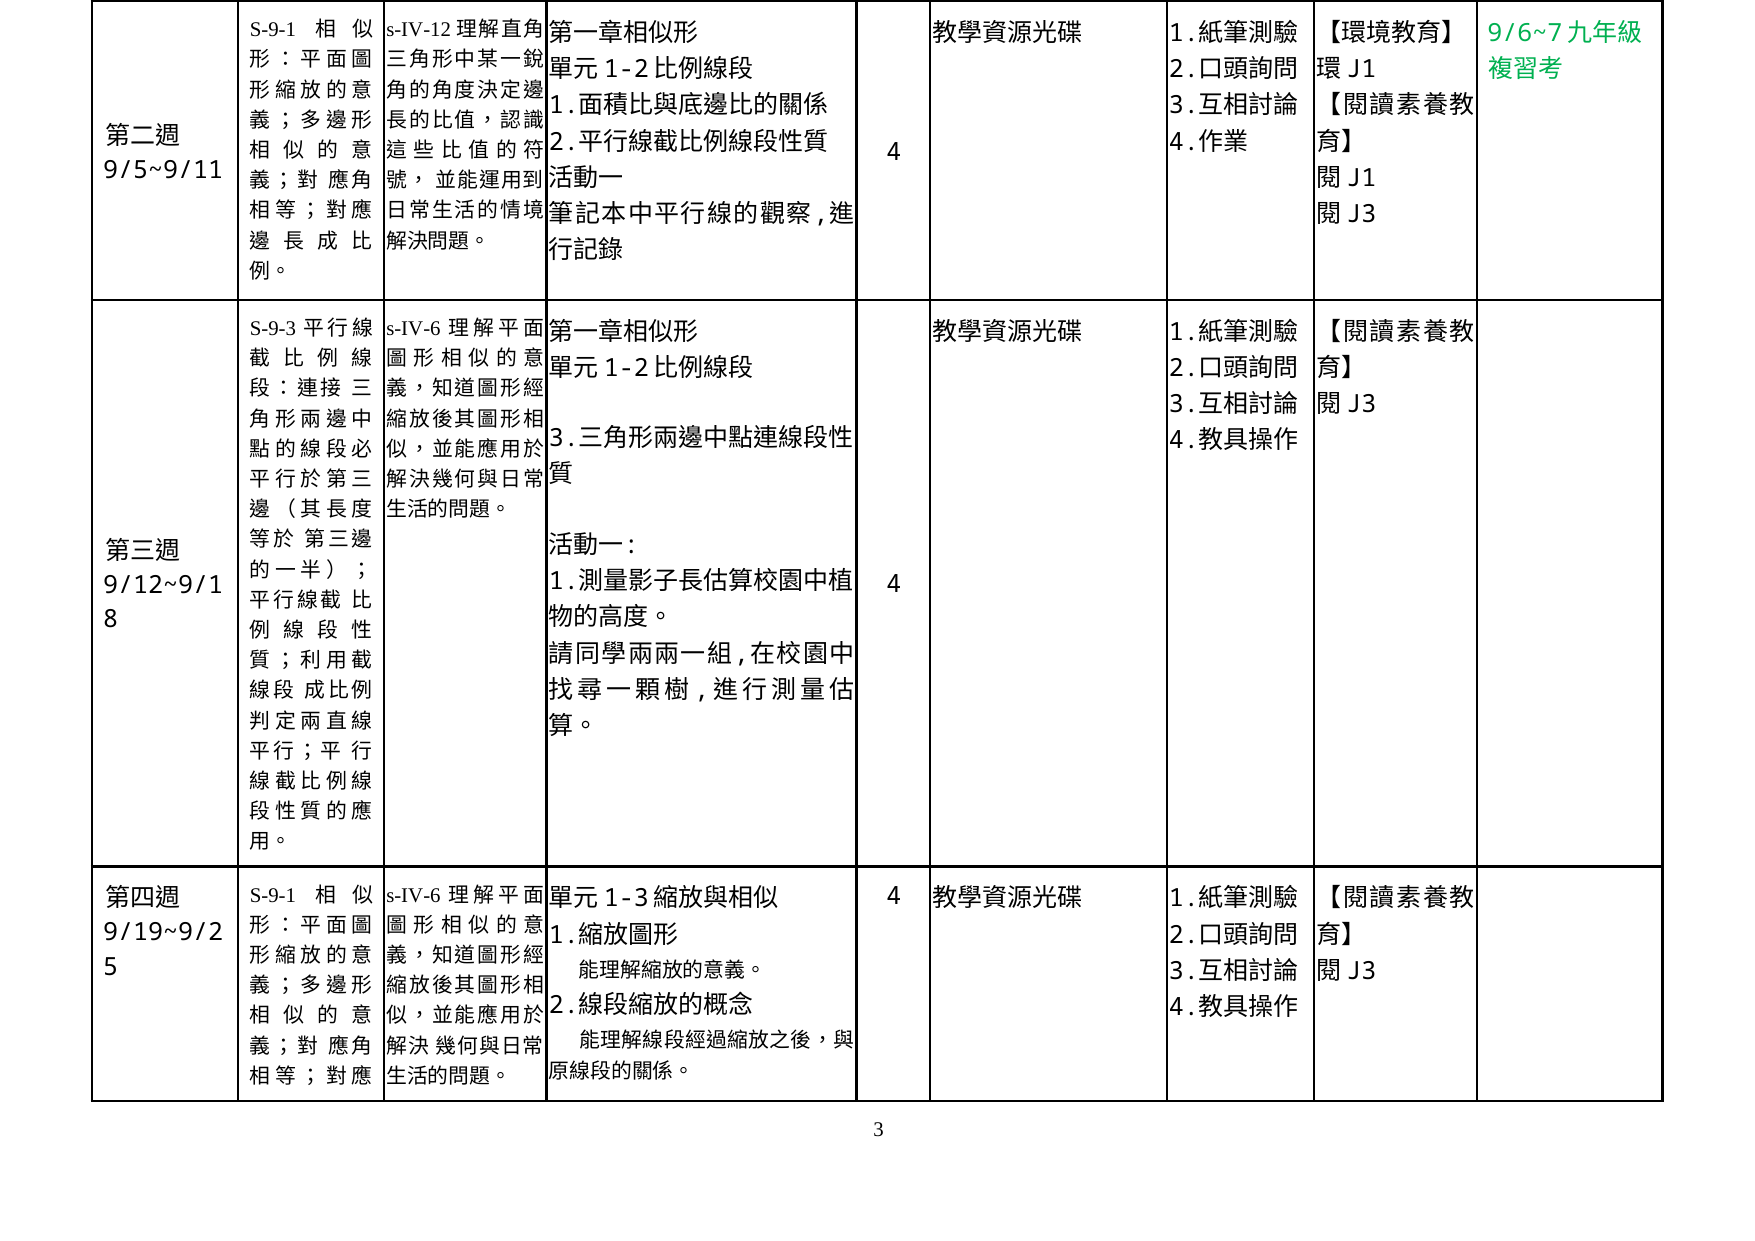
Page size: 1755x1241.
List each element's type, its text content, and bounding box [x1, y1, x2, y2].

table_cell 教學資源光碟 [931, 2, 1166, 299]
table_cell 4 [858, 2, 929, 299]
table_cell 【環境教育】 環J1 【閱讀素養教育】 閱J1 閱J3 [1315, 2, 1476, 299]
table_cell 第一章相似形 單元1-2比例線段 1.面積比與底邊比的關係 2.平行線截比例線段性質 活動一 筆記本中平行線的觀察,進行記錄 [548, 2, 855, 299]
table_cell 第三週9/12~9/18 [93, 301, 237, 865]
table_cell 4 [858, 301, 929, 865]
table_cell 4 [858, 868, 929, 1100]
table_cell 1.紙筆測驗 2.口頭詢問 3.互相討論 4.作業 [1168, 2, 1313, 299]
table_cell S-9-1相似形：平面圖形縮放的意 義；多邊形相似的意義；對 應角相等；對應 [239, 868, 383, 1100]
table_cell s-IV-12理解直角三角形中某一銳角的角度決定邊長的比值，認識這些比值的符號， 並能運用到日常生活的情境解決問題。 [385, 2, 545, 299]
table_cell 單元1-3縮放與相似 1.縮放圖形 能理解縮放的意義。 2.線段縮放的概念 能理解線段經過縮放之後，與原線段的關係。 [548, 868, 855, 1100]
table_cell s-IV-6理解平面圖形相似的意義，知道圖形經縮放後其圖形相似，並能應用於解決 幾何與日常生活的問題。 [385, 868, 545, 1100]
table_cell S-9-1相似形：平面圖形縮放的意 義；多邊形相似的意義；對 應角相等；對應邊長成比 例。 [239, 2, 383, 299]
table_cell 【閱讀素養教育】 閱J3 [1315, 301, 1476, 865]
table_cell 【閱讀素養教育】 閱J3 [1315, 868, 1476, 1100]
table_cell S-9-3平行線截比例線段：連接 三角形兩邊中點的線段必 平行於第三邊（其長度等於 第三邊的一半）；平行線截 比例線段性質；利用截線段 成比例判定兩直線平行；平 行線截比例線段性質的應 用。 [239, 301, 383, 865]
table_cell [1478, 868, 1661, 1100]
table_cell 第四週9/19~9/25 [93, 868, 237, 1100]
table_cell 教學資源光碟 [931, 868, 1166, 1100]
table_cell 第二週9/5~9/11 [93, 2, 237, 299]
table_cell s-IV-6理解平面圖形相似的意義，知道圖形經縮放後其圖形相似，並能應用於解決幾何與日常生活的問題。 [385, 301, 545, 865]
table_cell 第一章相似形 單元1-2比例線段 3.三角形兩邊中點連線段性質 活動一: 1.測量影子長估算校園中植物的高度。 請同學兩兩一組,在校園中找尋一顆樹,進行測量估算。 [548, 301, 855, 865]
table_cell 9/6~7九年級複習考 [1478, 2, 1661, 299]
table_cell 1.紙筆測驗 2.口頭詢問 3.互相討論 4.教具操作 [1168, 868, 1313, 1100]
table_cell 1.紙筆測驗 2.口頭詢問 3.互相討論 4.教具操作 [1168, 301, 1313, 865]
table_cell [1478, 301, 1661, 865]
table_cell 教學資源光碟 [931, 301, 1166, 865]
